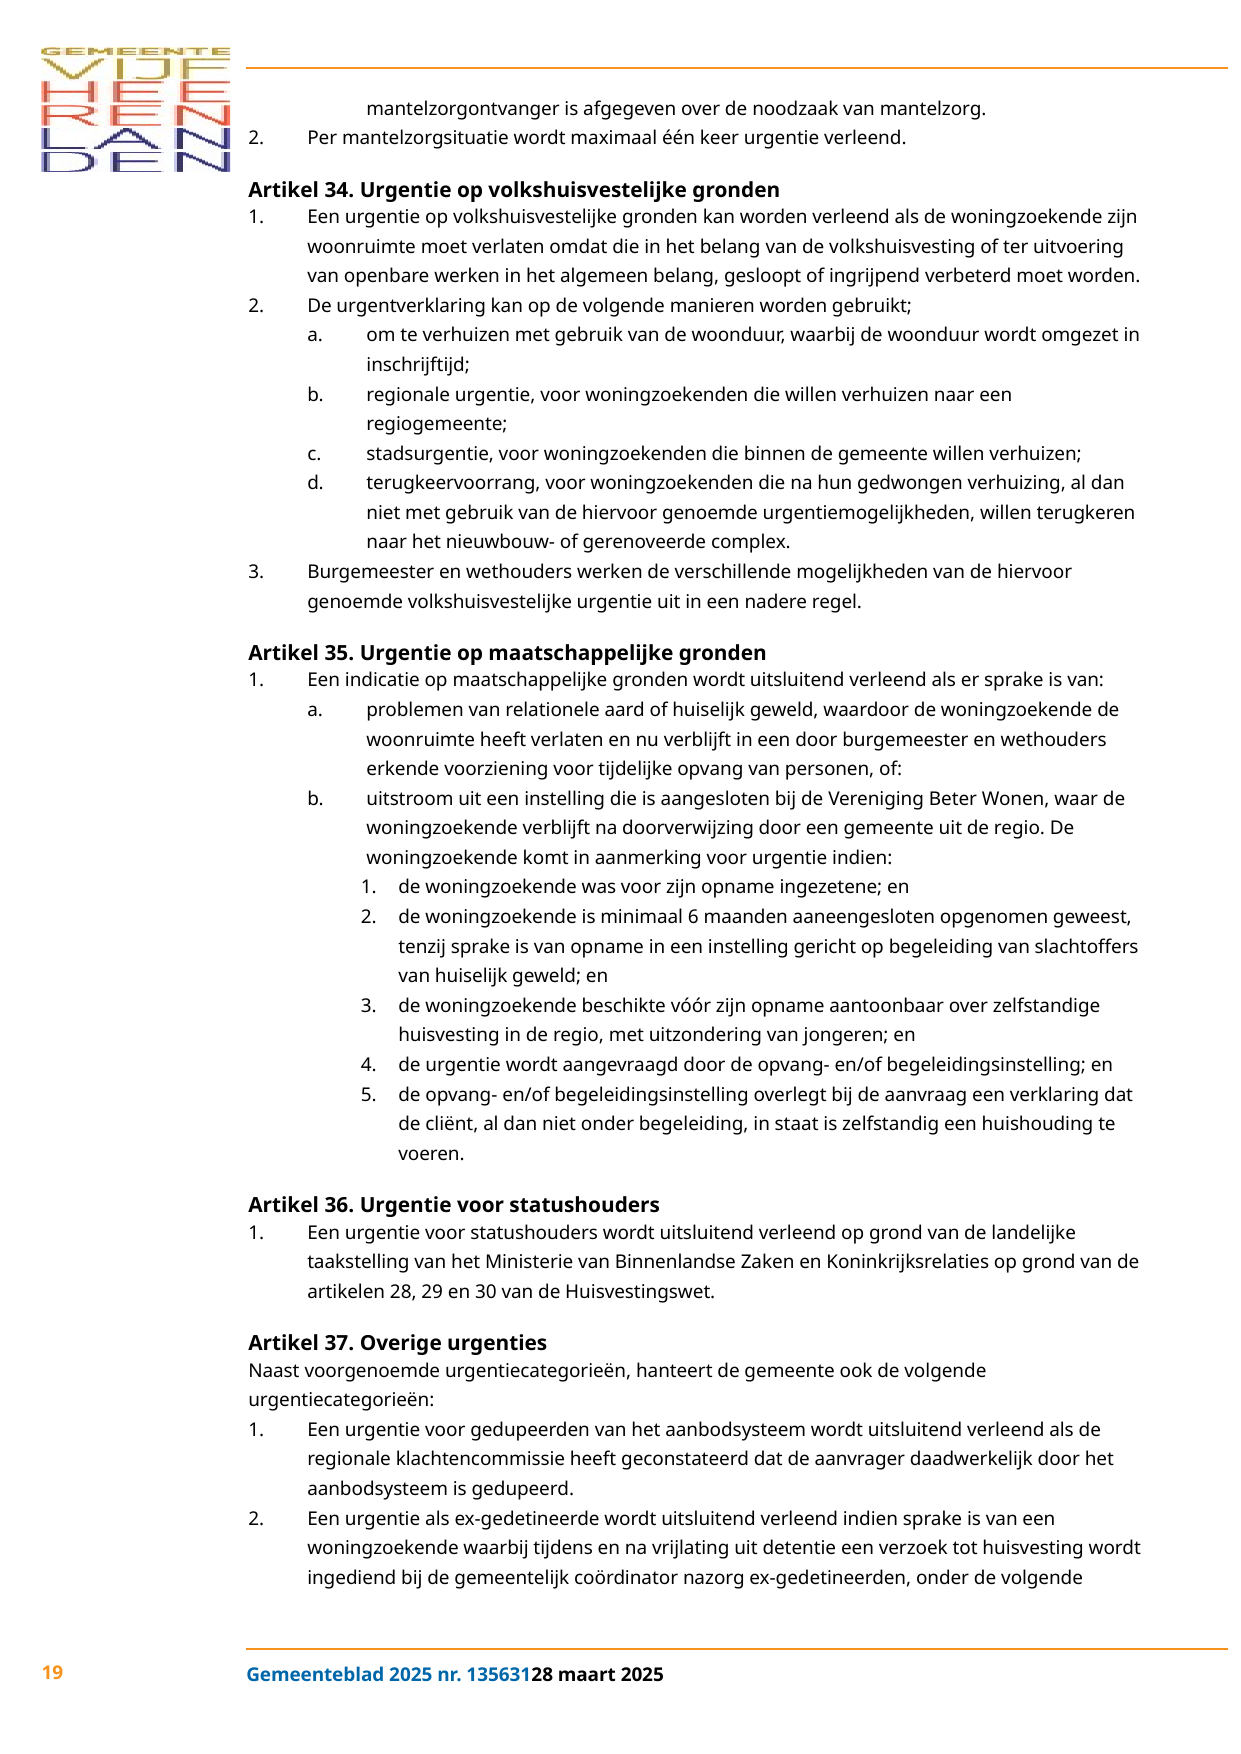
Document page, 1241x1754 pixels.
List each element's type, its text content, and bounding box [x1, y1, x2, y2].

text Artikel 37. Overige urgenties [248, 1328, 1152, 1357]
picture [41, 47, 231, 172]
list Burgemeester en wethouders werken de verschillende mogelijkheden van de hiervoor genoemde volkshuisvestelijke urgentie uit in een nadere regel. [248, 558, 1152, 613]
text Artikel 36. Urgentie voor statushouders [248, 1190, 1152, 1219]
text Naast voorgenoemde urgentiecategorieën, hanteert de gemeente ook de volgende urgentiecategorieën: [248, 1357, 1152, 1412]
list Een urgentie voor gedupeerden van het aanbodsysteem wordt uitsluitend verleend als de regionale klachtencommissie heeft geconstateerd dat de aanvrager daadwerkelijk door het aanbodsysteem is gedupeerd. [248, 1416, 1152, 1501]
list Een urgentie op volkshuisvestelijke gronden kan worden verleend als de woningzoekende zijn woonruimte moet verlaten omdat die in het belang van de volkshuisvesting of ter uitvoering van openbare werken in het algemeen belang, gesloopt of ingrijpend verbeterd moet worden. [248, 203, 1152, 288]
list de opvang- en/of begeleidingsinstelling overlegt bij de aanvraag een verklaring dat de cliënt, al dan niet onder begeleiding, in staat is zelfstandig een huishouding te voeren. [361, 1081, 1152, 1166]
list de woningzoekende is minimaal 6 maanden aaneengesloten opgenomen geweest, tenzij sprake is van opname in een instelling gericht op begeleiding van slachtoffers van huiselijk geweld; en [361, 903, 1152, 988]
list Een urgentie als ex-gedetineerde wordt uitsluitend verleend indien sprake is van een woningzoekende waarbij tijdens en na vrijlating uit detentie een verzoek tot huisvesting wordt ingediend bij de gemeentelijk coördinator nazorg ex-gedetineerden, onder de volgende [248, 1505, 1152, 1590]
list de woningzoekende beschikte vóór zijn opname aantoonbaar over zelfstandige huisvesting in de regio, met uitzondering van jongeren; en [361, 992, 1152, 1047]
list mantelzorgontvanger is afgegeven over de noodzaak van mantelzorg. [307, 95, 1152, 121]
list om te verhuizen met gebruik van de woonduur, waarbij de woonduur wordt omgezet in inschrijftijd; [307, 322, 1152, 377]
list problemen van relationele aard of huiselijk geweld, waardoor de woningzoekende de woonruimte heeft verlaten en nu verblijft in een door burgemeester en wethouders erkende voorziening voor tijdelijke opvang van personen, of: [307, 696, 1152, 781]
list Een urgentie voor statushouders wordt uitsluitend verleend op grond van de landelijke taakstelling van het Ministerie van Binnenlandse Zaken en Koninkrijksrelaties op grond van de artikelen 28, 29 en 30 van de Huisvestingswet. [248, 1219, 1152, 1304]
list stadsurgentie, voor woningzoekenden die binnen de gemeente willen verhuizen; [307, 440, 1152, 466]
list de urgentie wordt aangevraagd door de opvang- en/of begeleidingsinstelling; en [361, 1051, 1152, 1077]
list regionale urgentie, voor woningzoekenden die willen verhuizen naar een regiogemeente; [307, 381, 1152, 436]
text Artikel 34. Urgentie op volkshuisvestelijke gronden [248, 175, 1152, 203]
list de woningzoekende was voor zijn opname ingezetene; en [361, 874, 1152, 899]
list De urgentverklaring kan op de volgende manieren worden gebruikt; [248, 292, 1152, 318]
list uitstroom uit een instelling die is aangesloten bij de Vereniging Beter Wonen, waar de woningzoekende verblijft na doorverwijzing door een gemeente uit de regio. De woningzoekende komt in aanmerking voor urgentie indien: [307, 785, 1152, 870]
text Artikel 35. Urgentie op maatschappelijke gronden [248, 638, 1152, 667]
list Een indicatie op maatschappelijke gronden wordt uitsluitend verleend als er sprake is van: [248, 667, 1152, 692]
list terugkeervoorrang, voor woningzoekenden die na hun gedwongen verhuizing, al dan niet met gebruik van de hiervoor genoemde urgentiemogelijkheden, willen terugkeren naar het nieuwbouw- of gerenoveerde complex. [307, 469, 1152, 554]
list Per mantelzorgsituatie wordt maximaal één keer urgentie verleend. [248, 124, 1152, 150]
